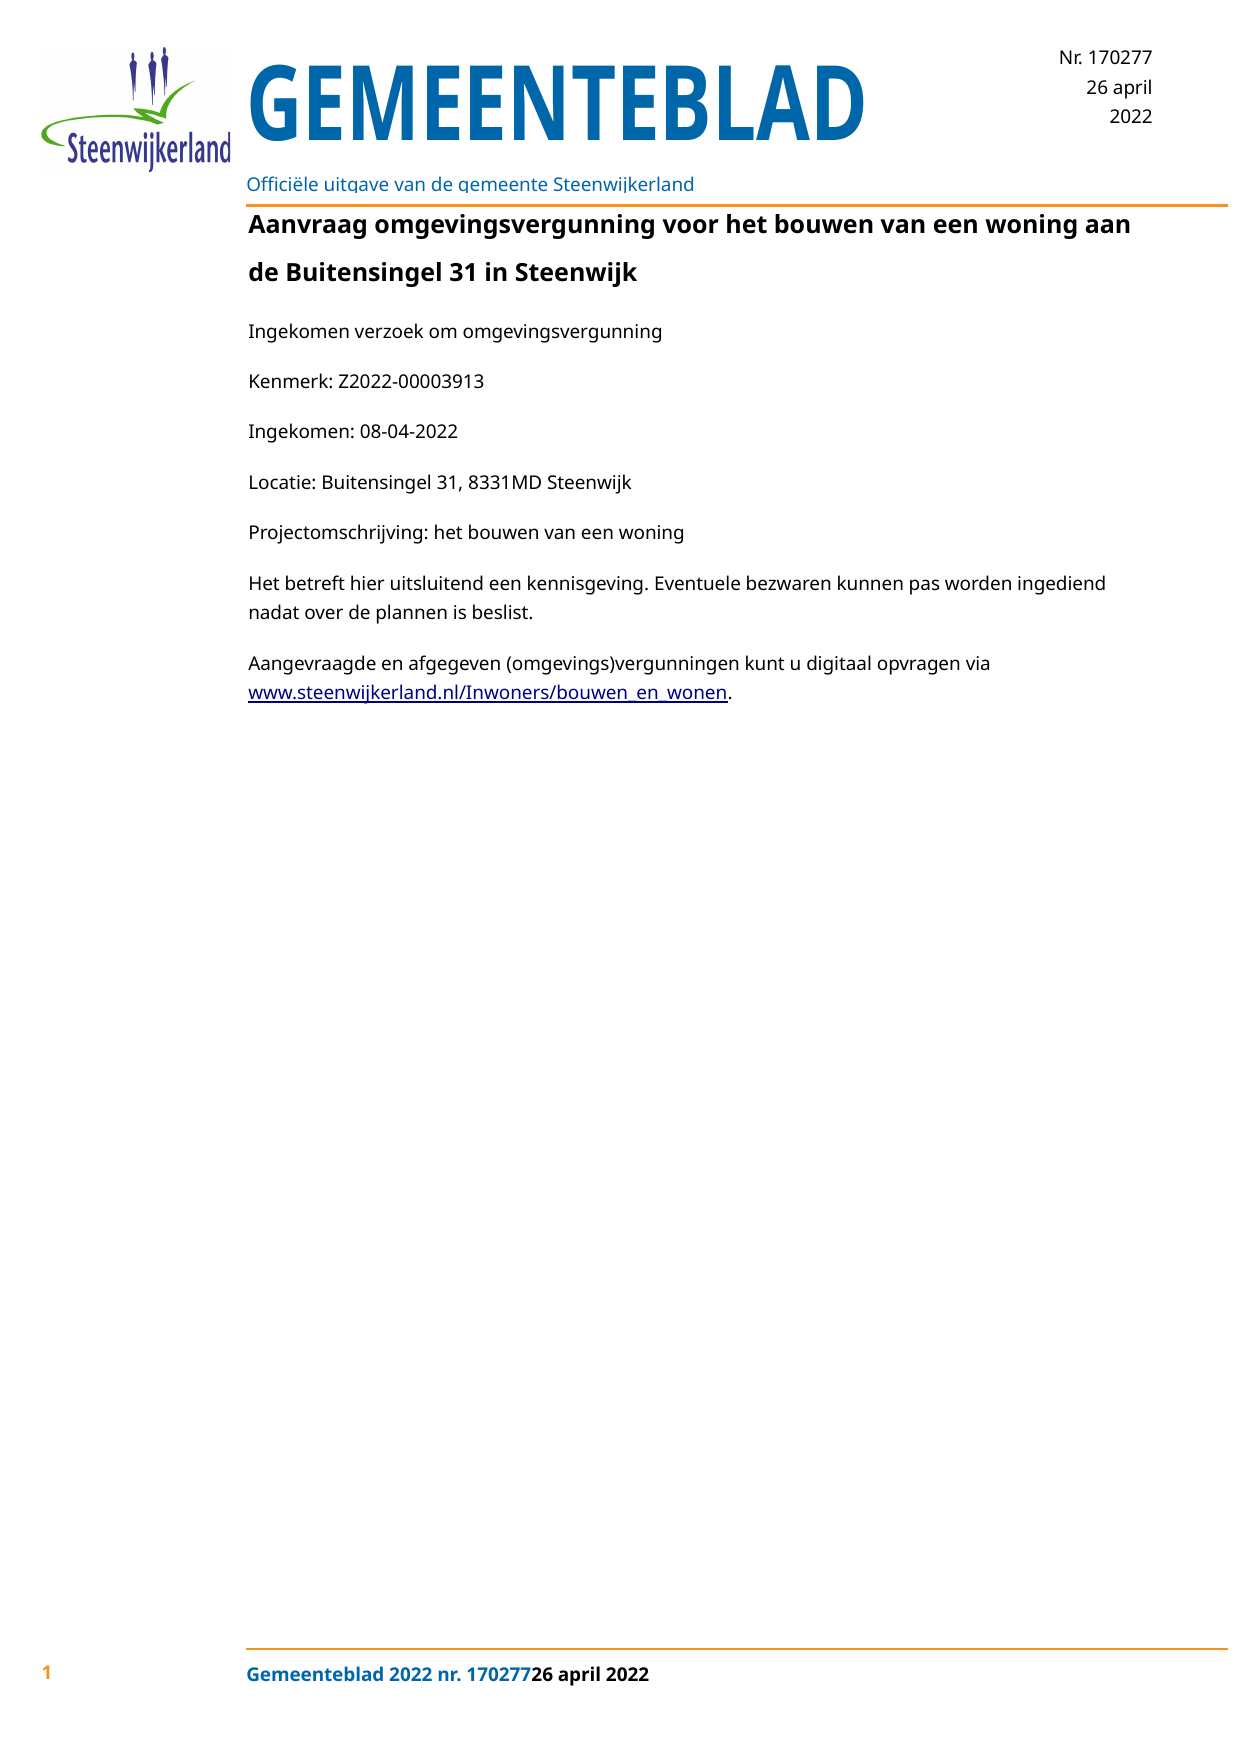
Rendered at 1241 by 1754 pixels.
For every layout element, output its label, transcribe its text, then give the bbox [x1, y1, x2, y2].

text Projectomschrijving: het bouwen van een woning [248, 519, 1152, 545]
text Het betreft hier uitsluitend een kennisgeving. Eventuele bezwaren kunnen pas worden ingediend nadat over de plannen is beslist. [248, 570, 1152, 625]
picture [41, 47, 231, 172]
text Aangevraagde en afgegeven (omgevings)vergunningen kunt u digitaal opvragen via www.steenwijkerland.nl/Inwoners/bouwen_en_wonen. [248, 650, 1152, 705]
text Ingekomen: 08-04-2022 [248, 419, 1152, 444]
text Aanvraag omgevingsvergunning voor het bouwen van een woning aan de Buitensingel 31 in Steenwijk [248, 207, 1152, 288]
text Ingekomen verzoek om omgevingsvergunning [248, 318, 1152, 344]
text Locatie: Buitensingel 31, 8331MD Steenwijk [248, 469, 1152, 495]
text Kenmerk: Z2022-00003913 [248, 368, 1152, 394]
